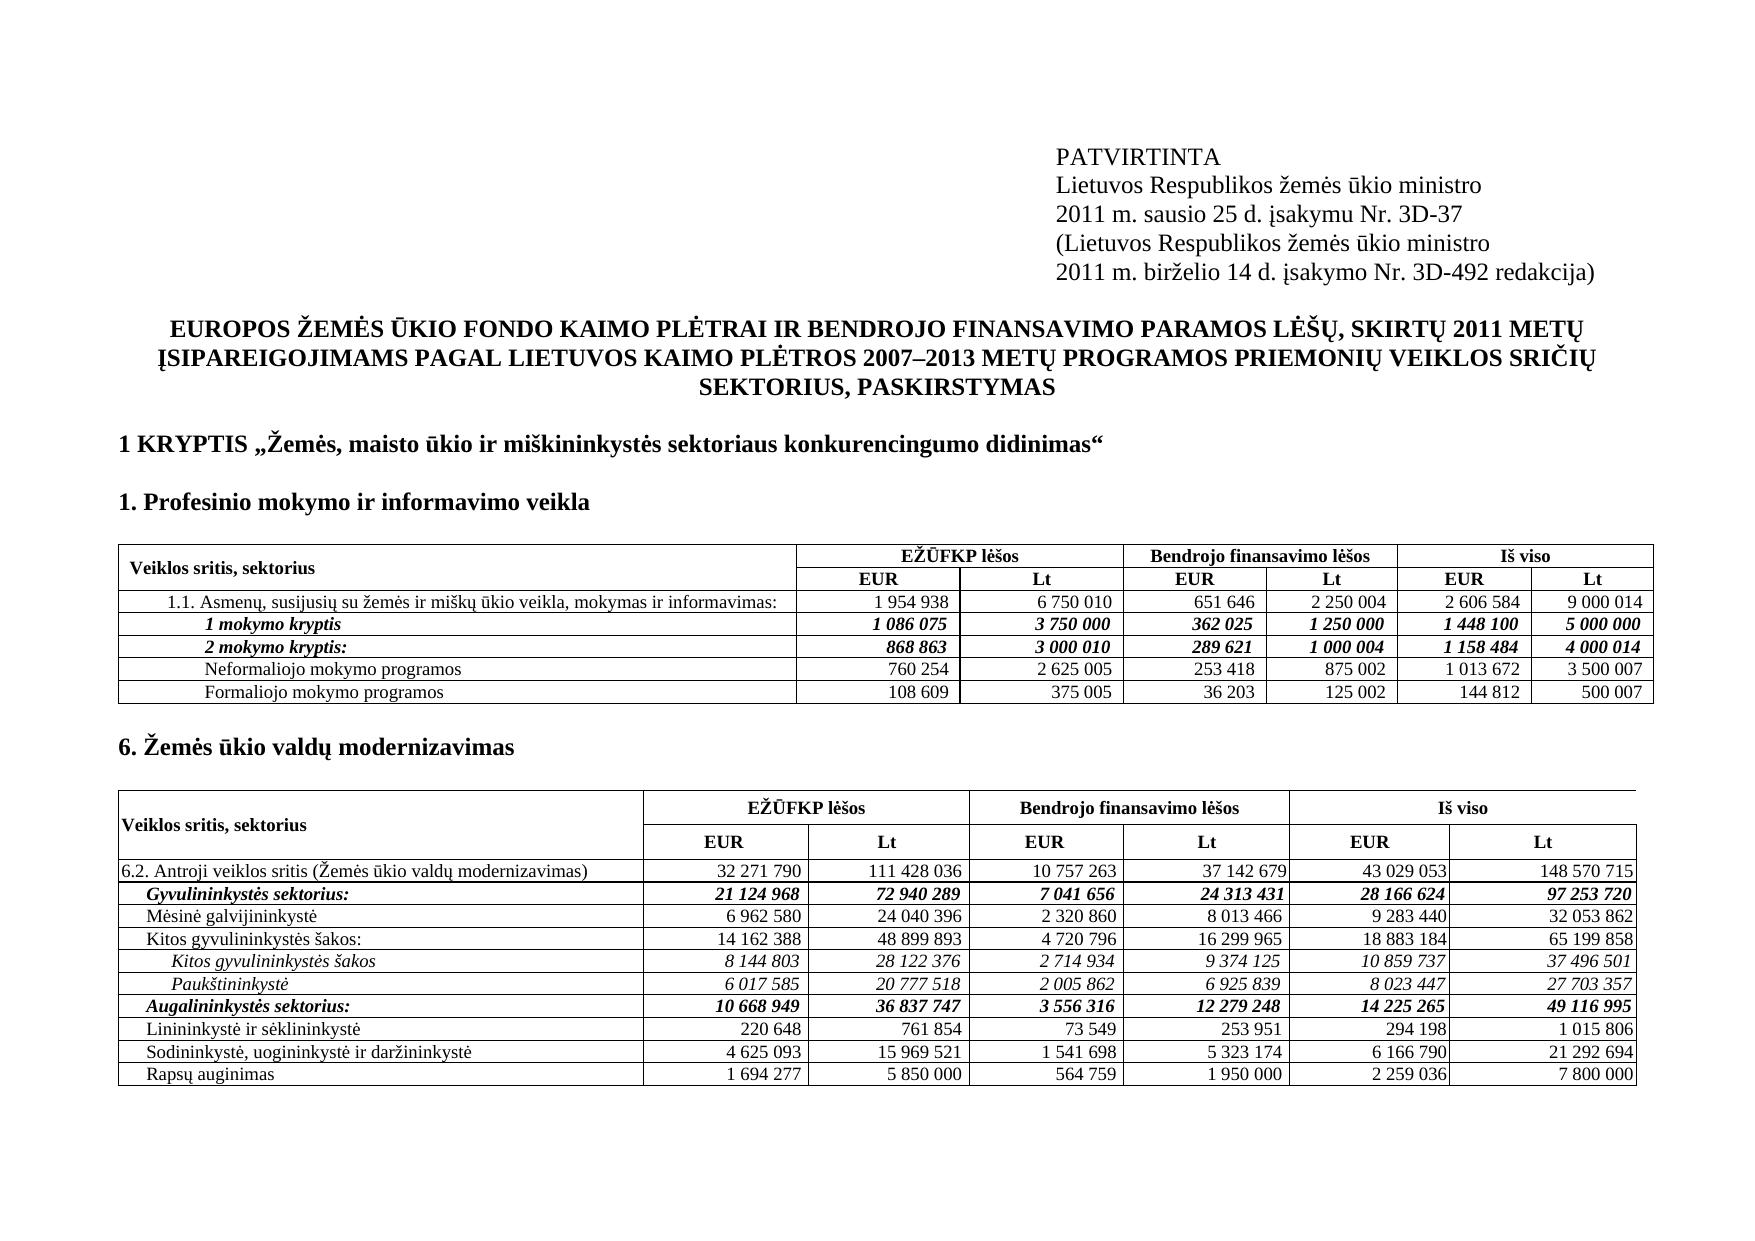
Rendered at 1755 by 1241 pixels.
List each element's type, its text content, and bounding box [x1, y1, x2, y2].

table_cell 1 250 000 [1267, 613, 1397, 635]
table_cell 760 254 [797, 658, 959, 680]
table_cell 4 625 093 [644, 1041, 808, 1062]
table_cell 3 556 316 [970, 995, 1123, 1017]
table_cell 37 496 501 [1450, 950, 1636, 972]
text EUROPOS ŽEMĖS ŪKIO FONDO KAIMO PLĖTRAI IR BENDROJO FINANSAVIMO PARAMOS LĖŠŲ, SKIRTŲ 2011 METŲ ĮSIPAREIGOJIMAMS PAGAL LIETUVOS KAIMO PLĖTROS 2007–2013 METŲ PROGRAMOS PRIEMONIŲ VEIKLOS SRIČIŲ SEKTORIUS, PASKIRSTYMAS [118, 314, 1636, 401]
table_cell 6 925 839 [1124, 973, 1289, 994]
text Lietuvos Respublikos žemės ūkio ministro [1056, 171, 1636, 199]
table_cell 3 500 007 [1532, 658, 1653, 680]
table_cell EUR [1124, 568, 1266, 589]
table_header Veiklos sritis, sektorius [119, 791, 643, 859]
table_cell 8 144 803 [644, 950, 808, 972]
table_cell 868 863 [797, 636, 959, 657]
table_cell 2 259 036 [1290, 1063, 1449, 1085]
table_cell 21 124 968 [644, 883, 808, 904]
table_cell 15 969 521 [809, 1041, 969, 1062]
table_cell 7 800 000 [1450, 1063, 1636, 1085]
table_cell 2 625 005 [961, 658, 1123, 680]
table_cell 500 007 [1532, 681, 1653, 702]
table_cell 14 225 265 [1290, 995, 1449, 1017]
table_header Iš viso [1398, 545, 1653, 567]
table_cell 3 750 000 [961, 613, 1123, 635]
table_cell 6.2. Antroji veiklos sritis (Žemės ūkio valdų modernizavimas) [119, 860, 643, 881]
table_cell 8 023 447 [1290, 973, 1449, 994]
table_cell 32 271 790 [644, 860, 808, 881]
table_cell EUR [970, 825, 1123, 859]
table_cell Formaliojo mokymo programos [119, 681, 796, 702]
table_cell Lt [1450, 825, 1636, 859]
table_cell 12 279 248 [1124, 995, 1289, 1017]
table_cell Lt [1532, 568, 1653, 589]
table_cell 1 448 100 [1398, 613, 1531, 635]
table_cell 97 253 720 [1450, 883, 1636, 904]
table_cell 5 850 000 [809, 1063, 969, 1085]
table_cell 220 648 [644, 1018, 808, 1039]
table_cell 111 428 036 [809, 860, 969, 881]
table_cell 2 714 934 [970, 950, 1123, 972]
table_cell 6 017 585 [644, 973, 808, 994]
table_cell 108 609 [797, 681, 959, 702]
table_cell 48 899 893 [809, 928, 969, 949]
table_cell 6 962 580 [644, 905, 808, 927]
table_cell EUR [644, 825, 808, 859]
table_cell Lt [1267, 568, 1397, 589]
table_header EŽŪFKP lėšos [644, 791, 969, 824]
table_cell 10 757 263 [970, 860, 1123, 881]
table_cell 9 000 014 [1532, 591, 1653, 612]
text PATVIRTINTA [1056, 142, 1636, 171]
table_cell 27 703 357 [1450, 973, 1636, 994]
table_cell EUR [1290, 825, 1449, 859]
table_cell 5 323 174 [1124, 1041, 1289, 1062]
table_cell 10 859 737 [1290, 950, 1449, 972]
table_cell 21 292 694 [1450, 1041, 1636, 1062]
table_cell 37 142 679 [1124, 860, 1289, 881]
table_cell 4 000 014 [1532, 636, 1653, 657]
table_cell 1 541 698 [970, 1041, 1123, 1062]
table_cell 1 950 000 [1124, 1063, 1289, 1085]
table_header Bendrojo finansavimo lėšos [1124, 545, 1397, 567]
table_cell 36 203 [1124, 681, 1266, 702]
table_cell 10 668 949 [644, 995, 808, 1017]
table_cell 2 005 862 [970, 973, 1123, 994]
table_cell Lt [809, 825, 969, 859]
table_cell 362 025 [1124, 613, 1266, 635]
table_cell 2 320 860 [970, 905, 1123, 927]
table_cell 1.1. Asmenų, susijusių su žemės ir miškų ūkio veikla, mokymas ir informavimas: [119, 591, 796, 612]
table_cell Gyvulininkystės sektorius: [119, 883, 643, 904]
table_cell 28 122 376 [809, 950, 969, 972]
table_cell 875 002 [1267, 658, 1397, 680]
table_cell Neformaliojo mokymo programos [119, 658, 796, 680]
table_cell Kitos gyvulininkystės šakos [119, 950, 643, 972]
table_cell 3 000 010 [961, 636, 1123, 657]
table_cell 148 570 715 [1450, 860, 1636, 881]
table_cell 65 199 858 [1450, 928, 1636, 949]
text 6. Žemės ūkio valdų modernizavimas [118, 732, 1636, 761]
table_cell 1 mokymo kryptis [119, 613, 796, 635]
table_cell 5 000 000 [1532, 613, 1653, 635]
table_cell 289 621 [1124, 636, 1266, 657]
table_cell Lt [961, 568, 1123, 589]
table_cell 4 720 796 [970, 928, 1123, 949]
table_cell 651 646 [1124, 591, 1266, 612]
table_cell 6 166 790 [1290, 1041, 1449, 1062]
table_cell 1 694 277 [644, 1063, 808, 1085]
table_cell 144 812 [1398, 681, 1531, 702]
table_cell 24 313 431 [1124, 883, 1289, 904]
text (Lietuvos Respublikos žemės ūkio ministro [1056, 228, 1636, 257]
table_cell 564 759 [970, 1063, 1123, 1085]
text 2011 m. birželio 14 d. įsakymo Nr. 3D-492 redakcija) [1056, 257, 1636, 286]
table_cell Sodininkystė, uogininkystė ir daržininkystė [119, 1041, 643, 1062]
table_cell 2 606 584 [1398, 591, 1531, 612]
table_cell 32 053 862 [1450, 905, 1636, 927]
table_cell 73 549 [970, 1018, 1123, 1039]
table_cell 294 198 [1290, 1018, 1449, 1039]
table_cell 375 005 [961, 681, 1123, 702]
table_cell EUR [797, 568, 959, 589]
table_cell 253 418 [1124, 658, 1266, 680]
table_cell 2 mokymo kryptis: [119, 636, 796, 657]
table_header EŽŪFKP lėšos [797, 545, 1123, 567]
table_cell Kitos gyvulininkystės šakos: [119, 928, 643, 949]
table_header Veiklos sritis, sektorius [119, 545, 796, 589]
table_cell 1 013 672 [1398, 658, 1531, 680]
table_cell 1 015 806 [1450, 1018, 1636, 1039]
table_cell Rapsų auginimas [119, 1063, 643, 1085]
table_cell 125 002 [1267, 681, 1397, 702]
table_cell Linininkystė ir sėklininkystė [119, 1018, 643, 1039]
table_cell 1 000 004 [1267, 636, 1397, 657]
table_cell 36 837 747 [809, 995, 969, 1017]
table_cell 20 777 518 [809, 973, 969, 994]
table_cell Lt [1124, 825, 1289, 859]
text 1 KRYPTIS „Žemės, maisto ūkio ir miškininkystės sektoriaus konkurencingumo didinimas“ [118, 429, 1636, 458]
table_cell 1 158 484 [1398, 636, 1531, 657]
table_cell EUR [1398, 568, 1531, 589]
table_cell 6 750 010 [961, 591, 1123, 612]
table_header Bendrojo finansavimo lėšos [970, 791, 1289, 824]
table_cell 14 162 388 [644, 928, 808, 949]
table_cell 8 013 466 [1124, 905, 1289, 927]
table_cell 49 116 995 [1450, 995, 1636, 1017]
table_cell 18 883 184 [1290, 928, 1449, 949]
text 1. Profesinio mokymo ir informavimo veikla [118, 487, 1636, 516]
table_cell 16 299 965 [1124, 928, 1289, 949]
table_cell 761 854 [809, 1018, 969, 1039]
text 2011 m. sausio 25 d. įsakymu Nr. 3D-37 [1056, 199, 1636, 228]
table_cell 72 940 289 [809, 883, 969, 904]
table_header Iš viso [1290, 791, 1636, 824]
table_cell 28 166 624 [1290, 883, 1449, 904]
table_cell 24 040 396 [809, 905, 969, 927]
table_cell 1 954 938 [797, 591, 959, 612]
table_cell 253 951 [1124, 1018, 1289, 1039]
table_cell 7 041 656 [970, 883, 1123, 904]
table_cell Augalininkystės sektorius: [119, 995, 643, 1017]
table_cell 9 283 440 [1290, 905, 1449, 927]
table_cell Mėsinė galvijininkystė [119, 905, 643, 927]
table_cell 2 250 004 [1267, 591, 1397, 612]
table_cell 1 086 075 [797, 613, 959, 635]
table_cell Paukštininkystė [119, 973, 643, 994]
table_cell 9 374 125 [1124, 950, 1289, 972]
table_cell 43 029 053 [1290, 860, 1449, 881]
